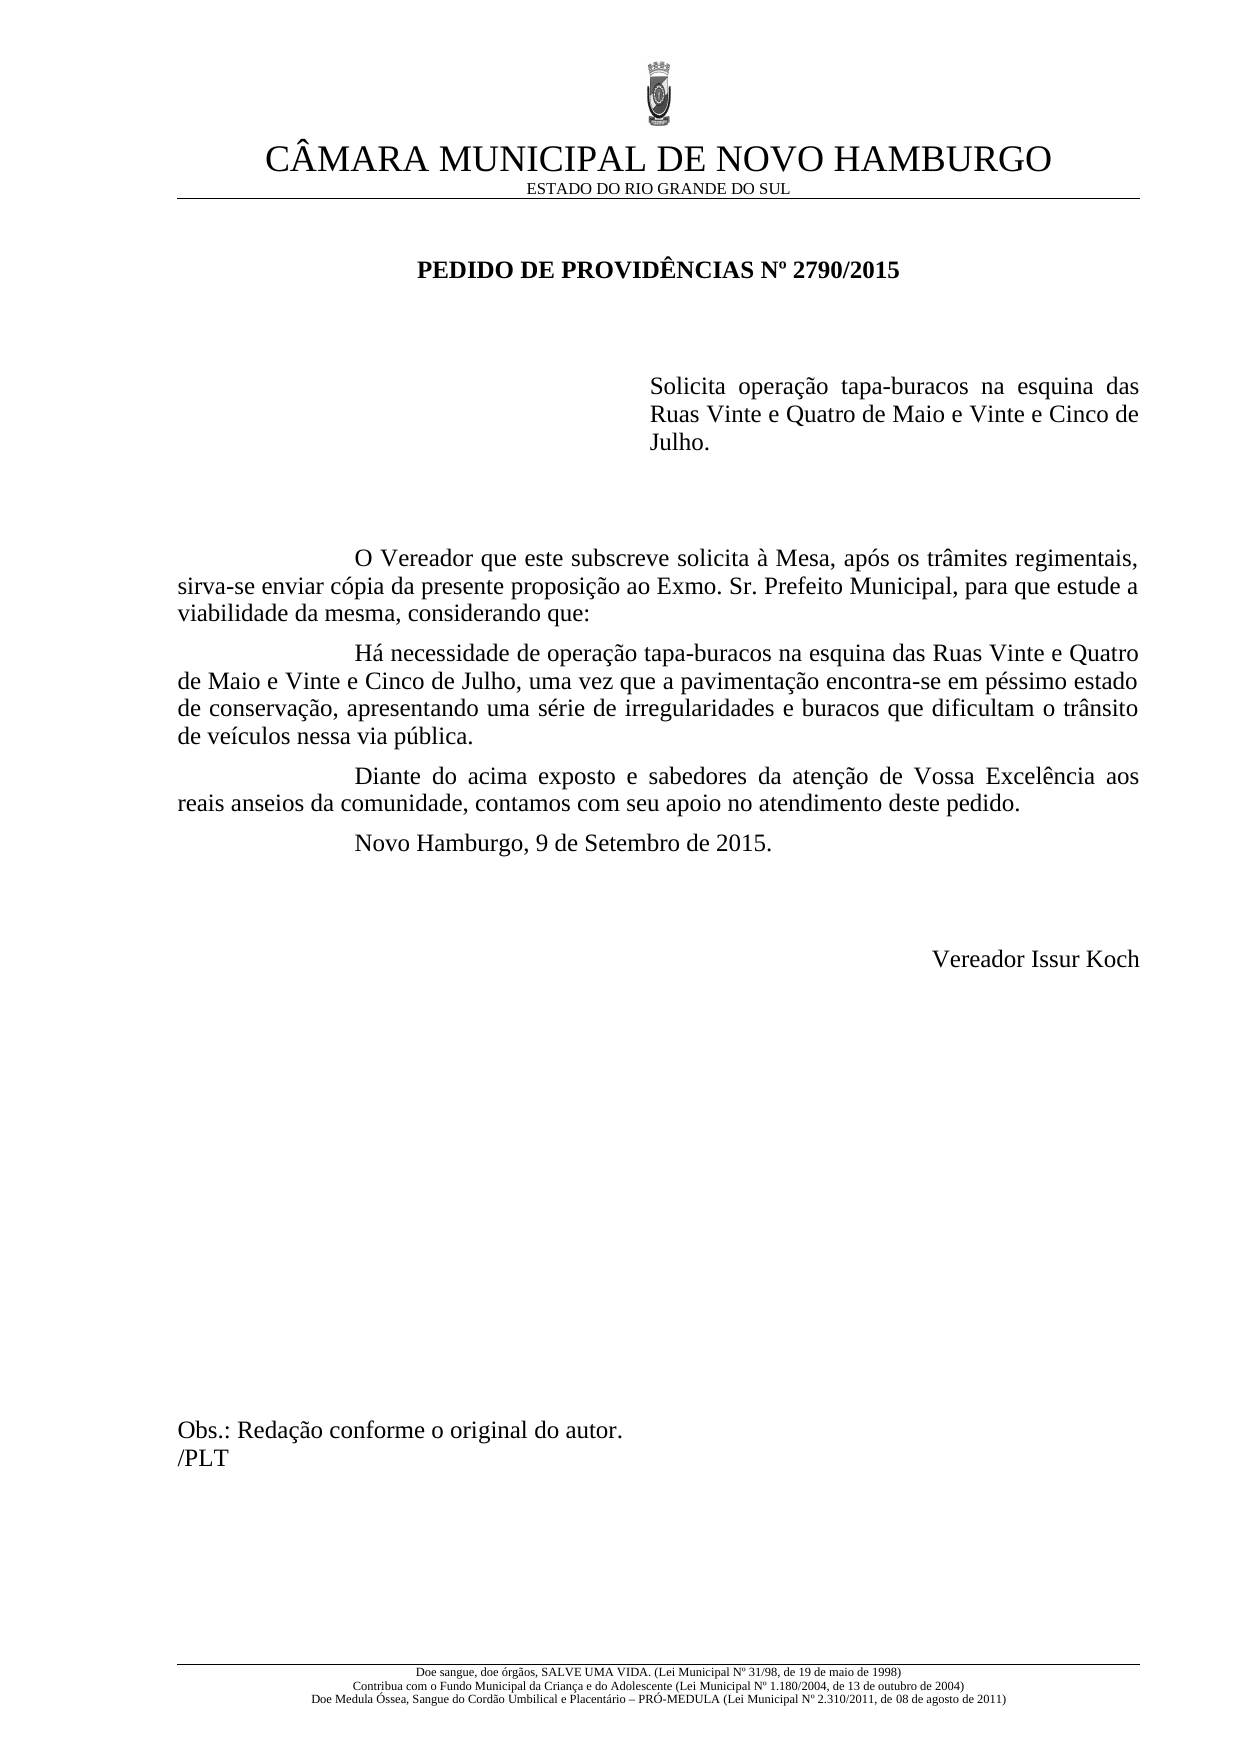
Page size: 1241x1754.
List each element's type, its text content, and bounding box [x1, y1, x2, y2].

text Solicita operação tapa-buracos na esquina das Ruas Vinte e Quatro de Maio e Vinte e Cinco de Julho. [649, 372, 1140, 455]
text O Vereador que este subscreve solicita à Mesa, após os trâmites regimentais, sirva-se enviar cópia da presente proposição ao Exmo. Sr. Prefeito Municipal, para que estude a viabilidade da mesma, considerando que: [177, 544, 1140, 627]
text Novo Hamburgo, 9 de Setembro de 2015. [177, 829, 1140, 857]
text /PLT [177, 1444, 1140, 1472]
text Obs.: Redação conforme o original do autor. [177, 1416, 1140, 1444]
text PEDIDO DE PROVIDÊNCIAS Nº 2790/2015 [177, 256, 1140, 284]
text Há necessidade de operação tapa-buracos na esquina das Ruas Vinte e Quatro de Maio e Vinte e Cinco de Julho, uma vez que a pavimentação encontra-se em péssimo estado de conservação, apresentando uma série de irregularidades e buracos que dificultam o trânsito de veículos nessa via pública. [177, 639, 1140, 750]
text Vereador Issur Koch [768, 945, 1140, 973]
text Diante do acima exposto e sabedores da atenção de Vossa Excelência aos reais anseios da comunidade, contamos com seu apoio no atendimento deste pedido. [177, 762, 1140, 817]
